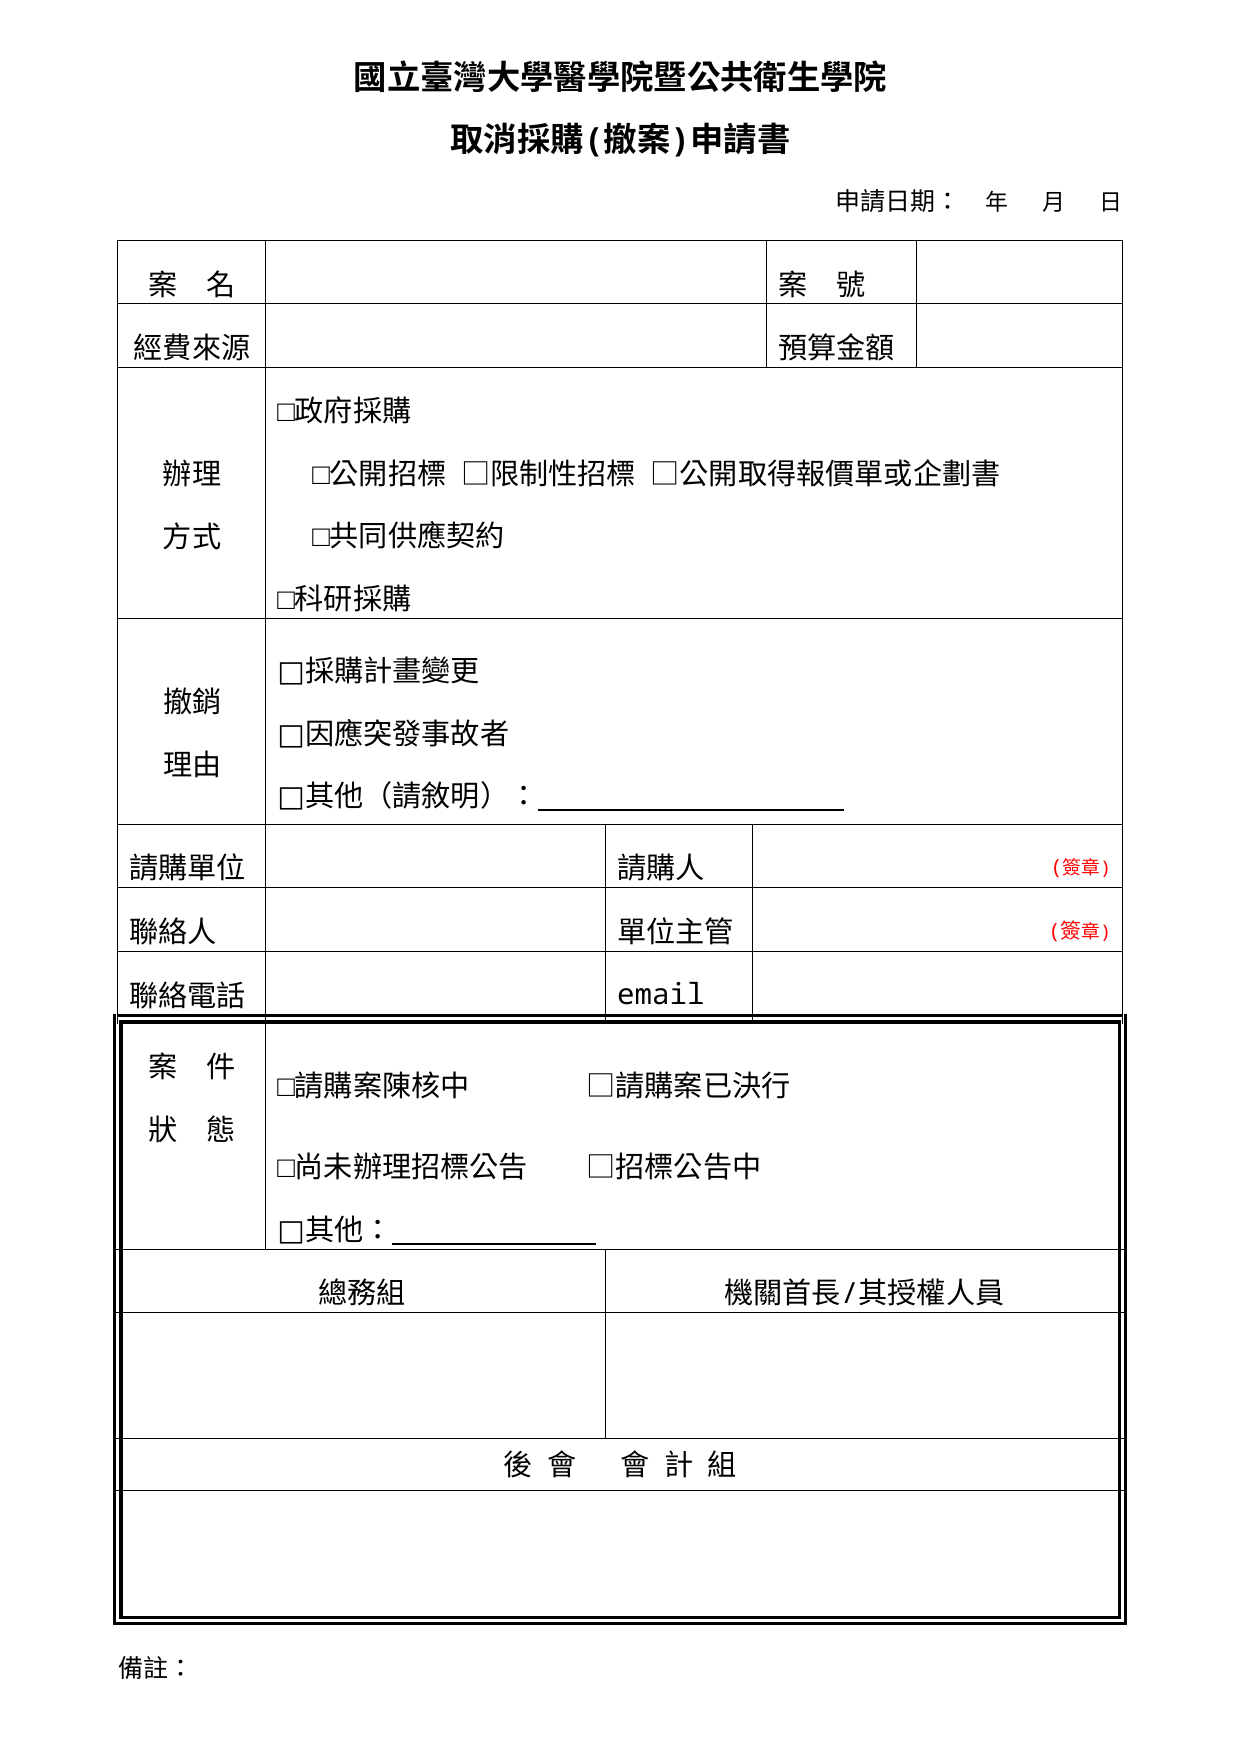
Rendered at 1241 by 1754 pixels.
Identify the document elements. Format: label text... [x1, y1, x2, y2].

table_cell [123, 1313, 605, 1438]
table_cell [266, 888, 605, 951]
table_cell [266, 825, 605, 887]
table_cell [123, 1491, 1118, 1616]
table_cell 機關首長/其授權人員 [606, 1250, 1118, 1312]
text 申請日期： 年 月 日 [118, 158, 1122, 221]
table_cell 案 件 狀 態 [118, 1017, 265, 1248]
table_cell 撤銷 理由 [118, 619, 265, 823]
table_cell □請購案陳核中 □請購案已決行 □尚未辦理招標公告 □招標公告中 □其他： [266, 1024, 1118, 1248]
table_cell □請購案陳核中 □請購案已決行 □尚未辦理招標公告 □招標公告中 □其他： [753, 1017, 1122, 1248]
table_cell (簽章) [753, 825, 1122, 887]
table_cell (簽章) [753, 888, 1122, 951]
table_cell □採購計畫變更 □因應突發事故者 □其他（請敘明）： [266, 619, 1122, 823]
table_cell □政府採購 □公開招標 □限制性招標 □公開取得報價單或企劃書 □共同供應契約 □科研採購 [266, 368, 1122, 618]
table_cell 聯絡電話 [118, 952, 265, 1014]
table_cell [753, 952, 1122, 1014]
text 國立臺灣大學醫學院暨公共衛生學院 [118, 33, 1122, 96]
text 取消採購(撤案)申請書 [118, 96, 1122, 158]
table_header 案號 [767, 241, 916, 303]
text 備註： [118, 1625, 1122, 1687]
table_cell 預算金額 [767, 304, 916, 367]
table_header [266, 241, 766, 303]
table_cell 聯絡人 [118, 888, 265, 951]
table_header [917, 241, 1122, 303]
table_cell 請購人 [606, 825, 752, 887]
table_header 案名 [118, 241, 265, 303]
table_cell 總務組 [123, 1250, 605, 1312]
table_cell 後 會 會 計 組 [123, 1439, 1118, 1489]
table_cell email [606, 952, 752, 1014]
table_cell 單位主管 [606, 888, 752, 951]
table_cell [266, 304, 766, 367]
table_cell 請購單位 [118, 825, 265, 887]
table_cell [266, 952, 605, 1014]
table_cell 辦理 方式 [118, 368, 265, 618]
table_cell [606, 1313, 1118, 1438]
table_cell [917, 304, 1122, 367]
table_cell 經費來源 [118, 304, 265, 367]
